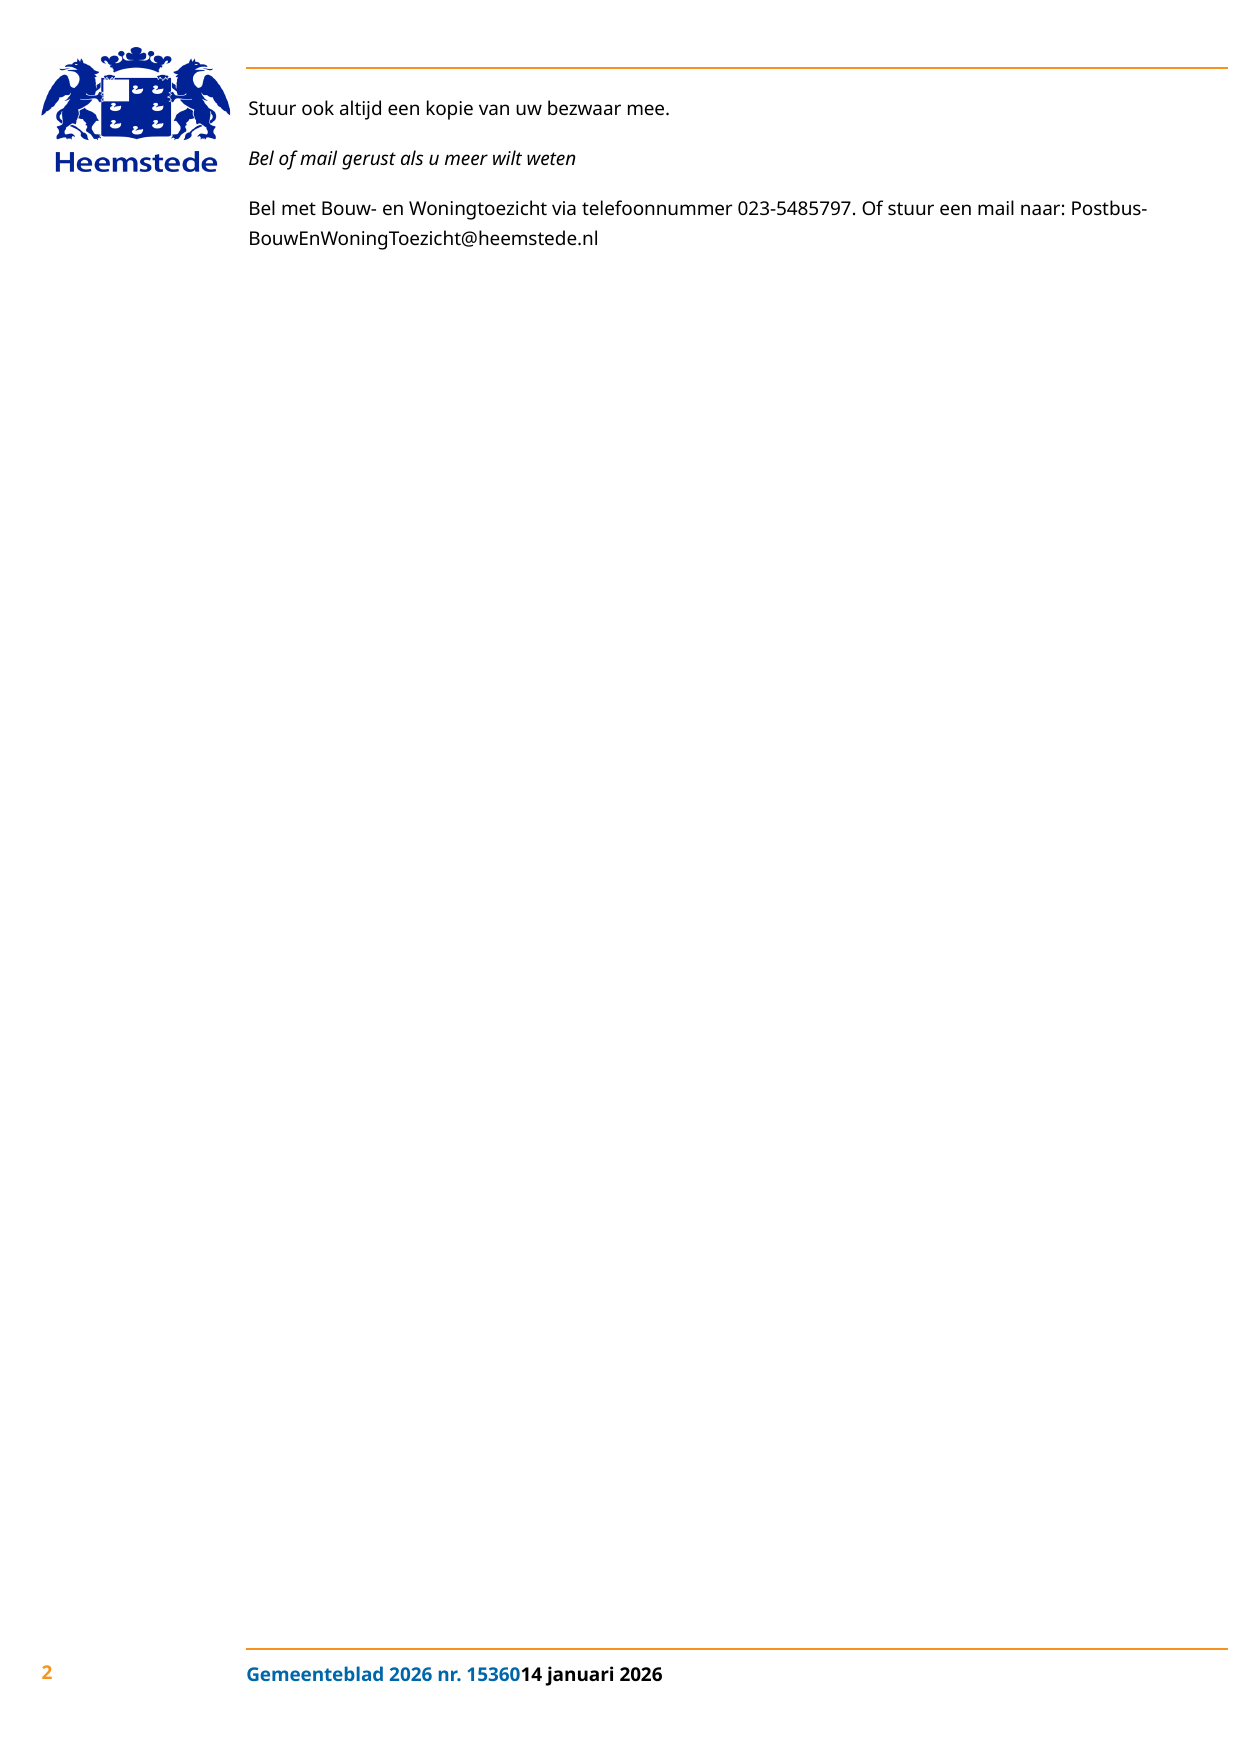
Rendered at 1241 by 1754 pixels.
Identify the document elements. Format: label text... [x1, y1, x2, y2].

text Stuur ook altijd een kopie van uw bezwaar mee. [248, 95, 1152, 121]
picture [41, 47, 231, 172]
text Bel of mail gerust als u meer wilt weten [248, 145, 1152, 171]
text Bel met Bouw- en Woningtoezicht via telefoonnummer 023-5485797. Of stuur een mail naar: Postbus-BouwEnWoningToezicht@heemstede.nl [248, 196, 1152, 251]
